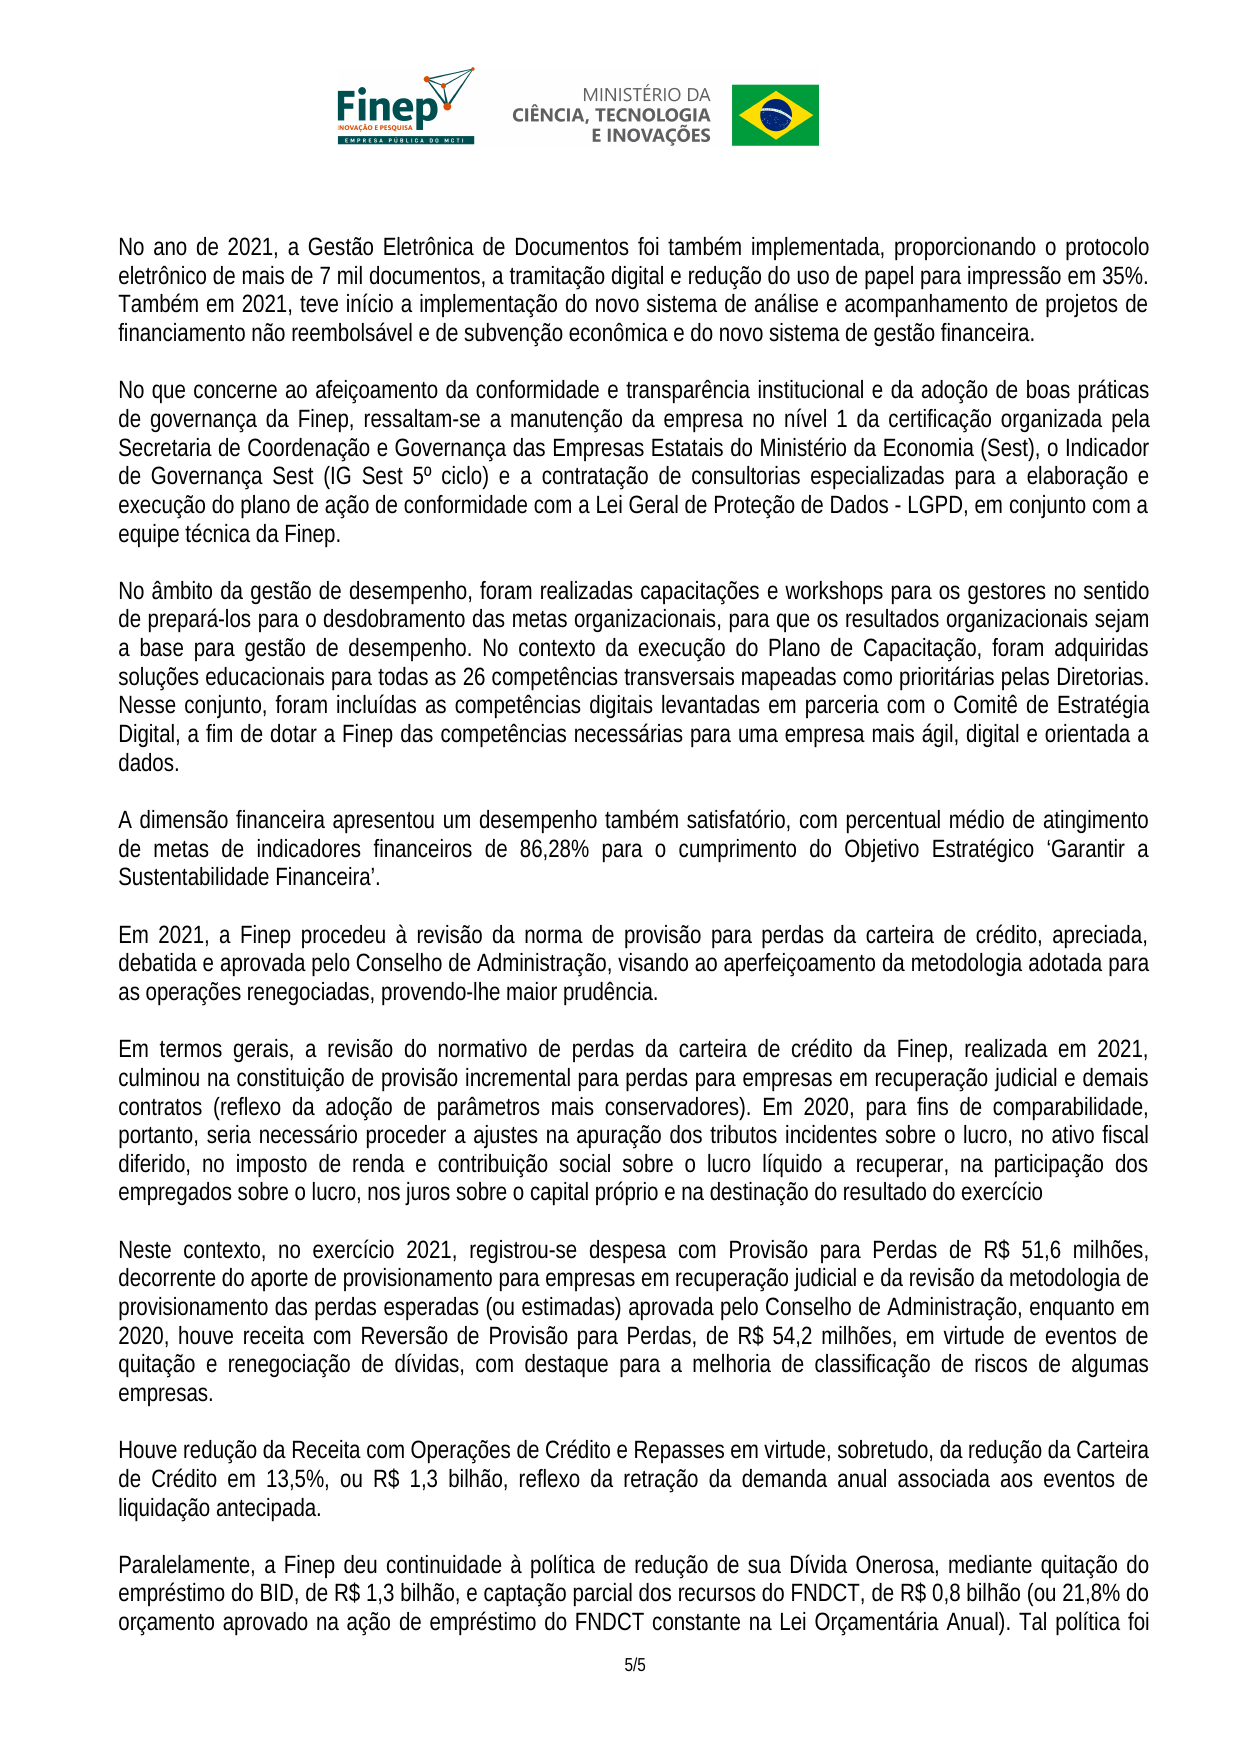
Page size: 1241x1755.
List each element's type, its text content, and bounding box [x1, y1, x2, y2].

text Em termos gerais, a revisão do normativo de perdas da carteira de crédito da Finep, realizada em 2021, culminou na constituição de provisão incremental para perdas para empresas em recuperação judicial e demais contratos (reflexo da adoção de parâmetros mais conservadores). Em 2020, para fins de comparabilidade, portanto, seria necessário proceder a ajustes na apuração dos tributos incidentes sobre o lucro, no ativo fiscal diferido, no imposto de renda e contribuição social sobre o lucro líquido a recuperar, na participação dos empregados sobre o lucro, nos juros sobre o capital próprio e na destinação do resultado do exercício [118, 1034, 1152, 1206]
text No que concerne ao afeiçoamento da conformidade e transparência institucional e da adoção de boas práticas de governança da Finep, ressaltam-se a manutenção da empresa no nível 1 da certificação organizada pela Secretaria de Coordenação e Governança das Empresas Estatais do Ministério da Economia (Sest), o Indicador de Governança Sest (IG Sest 5º ciclo) e a contratação de consultorias especializadas para a elaboração e execução do plano de ação de conformidade com a Lei Geral de Proteção de Dados - LGPD, em conjunto com a equipe técnica da Finep. [118, 375, 1152, 547]
text No âmbito da gestão de desempenho, foram realizadas capacitações e workshops para os gestores no sentido de prepará-los para o desdobramento das metas organizacionais, para que os resultados organizacionais sejam a base para gestão de desempenho. No contexto da execução do Plano de Capacitação, foram adquiridas soluções educacionais para todas as 26 competências transversais mapeadas como prioritárias pelas Diretorias. Nesse conjunto, foram incluídas as competências digitais levantadas em parceria com o Comitê de Estratégia Digital, a fim de dotar a Finep das competências necessárias para uma empresa mais ágil, digital e orientada a dados. [118, 576, 1152, 776]
text A dimensão financeira apresentou um desempenho também satisfatório, com percentual médio de atingimento de metas de indicadores financeiros de 86,28% para o cumprimento do Objetivo Estratégico ‘Garantir a Sustentabilidade Financeira’. [118, 805, 1152, 891]
text Houve redução da Receita com Operações de Crédito e Repasses em virtude, sobretudo, da redução da Carteira de Crédito em 13,5%, ou R$ 1,3 bilhão, reflexo da retração da demanda anual associada aos eventos de liquidação antecipada. [118, 1435, 1152, 1521]
text No ano de 2021, a Gestão Eletrônica de Documentos foi também implementada, proporcionando o protocolo eletrônico de mais de 7 mil documentos, a tramitação digital e redução do uso de papel para impressão em 35%. Também em 2021, teve início a implementação do novo sistema de análise e acompanhamento de projetos de financiamento não reembolsável e de subvenção econômica e do novo sistema de gestão financeira. [118, 232, 1152, 347]
text Neste contexto, no exercício 2021, registrou-se despesa com Provisão para Perdas de R$ 51,6 milhões, decorrente do aporte de provisionamento para empresas em recuperação judicial e da revisão da metodologia de provisionamento das perdas esperadas (ou estimadas) aprovada pelo Conselho de Administração, enquanto em 2020, houve receita com Reversão de Provisão para Perdas, de R$ 54,2 milhões, em virtude de eventos de quitação e renegociação de dívidas, com destaque para a melhoria de classificação de riscos de algumas empresas. [118, 1235, 1152, 1407]
text Paralelamente, a Finep deu continuidade à política de redução de sua Dívida Onerosa, mediante quitação do empréstimo do BID, de R$ 1,3 bilhão, e captação parcial dos recursos do FNDCT, de R$ 0,8 bilhão (ou 21,8% do orçamento aprovado na ação de empréstimo do FNDCT constante na Lei Orçamentária Anual). Tal política foi [118, 1550, 1152, 1636]
text Em 2021, a Finep procedeu à revisão da norma de provisão para perdas da carteira de crédito, apreciada, debatida e aprovada pelo Conselho de Administração, visando ao aperfeiçoamento da metodologia adotada para as operações renegociadas, provendo-lhe maior prudência. [118, 919, 1152, 1006]
